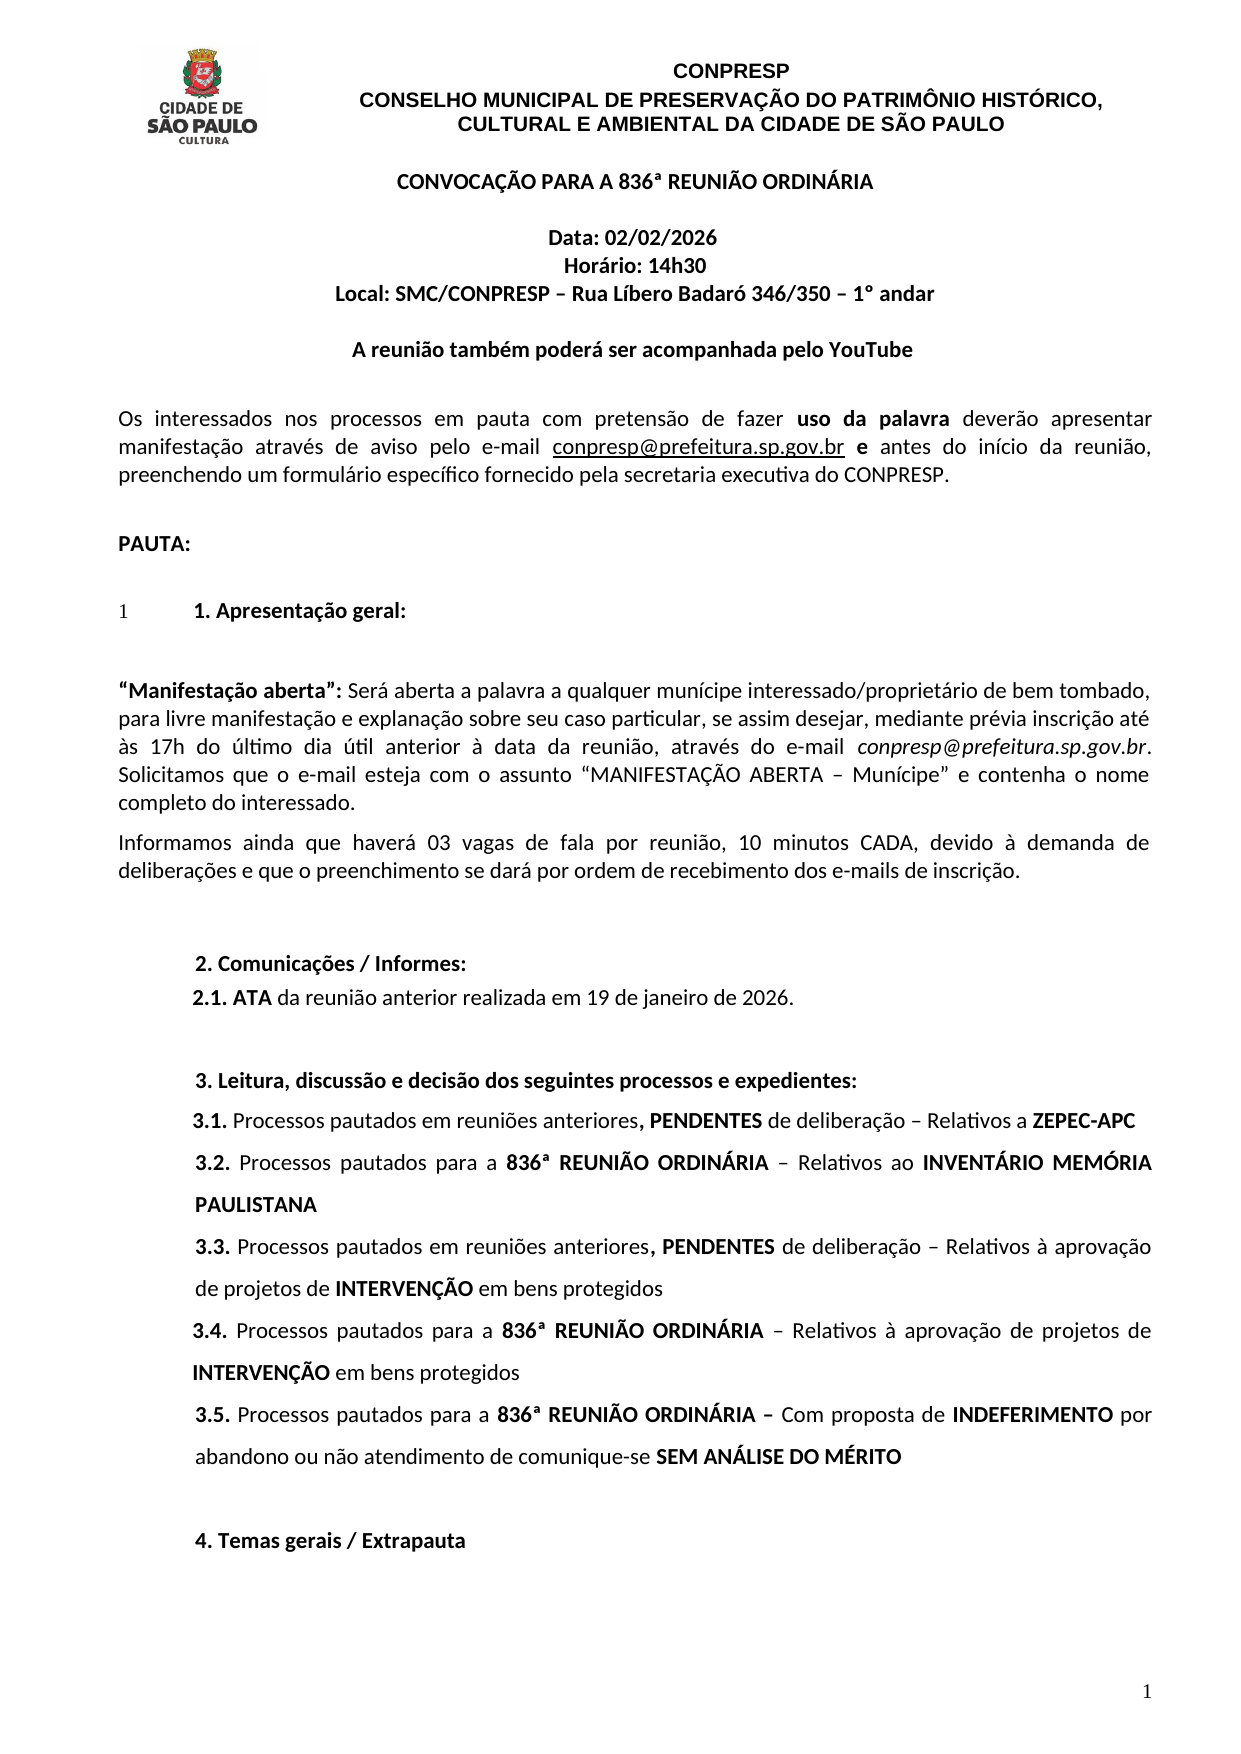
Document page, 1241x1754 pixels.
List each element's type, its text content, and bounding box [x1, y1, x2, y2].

text PAUTA: [118, 529, 1152, 557]
subtitle 3.5. Processos pautados para a 836ª REUNIÃO ORDINÁRIA – Com proposta de INDEFERIMENTO por abandono ou não atendimento de comunique-se SEM ANÁLISE DO MÉRITO [195, 1400, 1152, 1470]
text 2. Comunicações / Informes: [195, 949, 1152, 978]
text “Manifestação aberta”: Será aberta a palavra a qualquer munícipe interessado/proprietário de bem tombado, para livre manifestação e explanação sobre seu caso particular, se assim desejar, mediante prévia inscrição até às 17h do último dia útil anterior à data da reunião, através do e-mail conpresp@prefeitura.sp.gov.br. Solicitamos que o e-mail esteja com o assunto “MANIFESTAÇÃO ABERTA – Munícipe” e contenha o nome completo do interessado. [118, 676, 1152, 816]
text Horário: 14h30 [118, 252, 1152, 279]
text 3.4. Processos pautados para a 836ª REUNIÃO ORDINÁRIA – Relativos à aprovação de projetos de INTERVENÇÃO em bens protegidos [192, 1316, 1152, 1386]
text 3.1. Processos pautados em reuniões anteriores, PENDENTES de deliberação – Relativos a ZEPEC-APC [192, 1106, 1152, 1134]
list 1. Apresentação geral: [118, 597, 1152, 624]
subtitle 2.1. ATA da reunião anterior realizada em 19 de janeiro de 2026. [192, 983, 1152, 1012]
text A reunião também poderá ser acompanhada pelo YouTube [118, 336, 1152, 364]
text 4. Temas gerais / Extrapauta [195, 1526, 1152, 1554]
text 3. Leitura, discussão e decisão dos seguintes processos e expedientes: [195, 1066, 1152, 1094]
text CONVOCAÇÃO PARA A 836ª REUNIÃO ORDINÁRIA [118, 167, 1152, 196]
text Os interessados nos processos em pauta com pretensão de fazer uso da palavra deverão apresentar manifestação através de aviso pelo e-mail conpresp@prefeitura.sp.gov.br e antes do início da reunião, preenchendo um formulário específico fornecido pela secretaria executiva do CONPRESP. [118, 404, 1152, 488]
text Local: SMC/CONPRESP – Rua Líbero Badaró 346/350 – 1º andar [118, 279, 1152, 308]
text Informamos ainda que haverá 03 vagas de fala por reunião, 10 minutos CADA, devido à demanda de deliberações e que o preenchimento se dará por ordem de recebimento dos e-mails de inscrição. [118, 828, 1152, 884]
text Data: 02/02/2026 [118, 223, 1152, 252]
text 3.3. Processos pautados em reuniões anteriores, PENDENTES de deliberação – Relativos à aprovação de projetos de INTERVENÇÃO em bens protegidos [195, 1232, 1152, 1302]
text 3.2. Processos pautados para a 836ª REUNIÃO ORDINÁRIA – Relativos ao INVENTÁRIO MEMÓRIA PAULISTANA [195, 1148, 1152, 1218]
